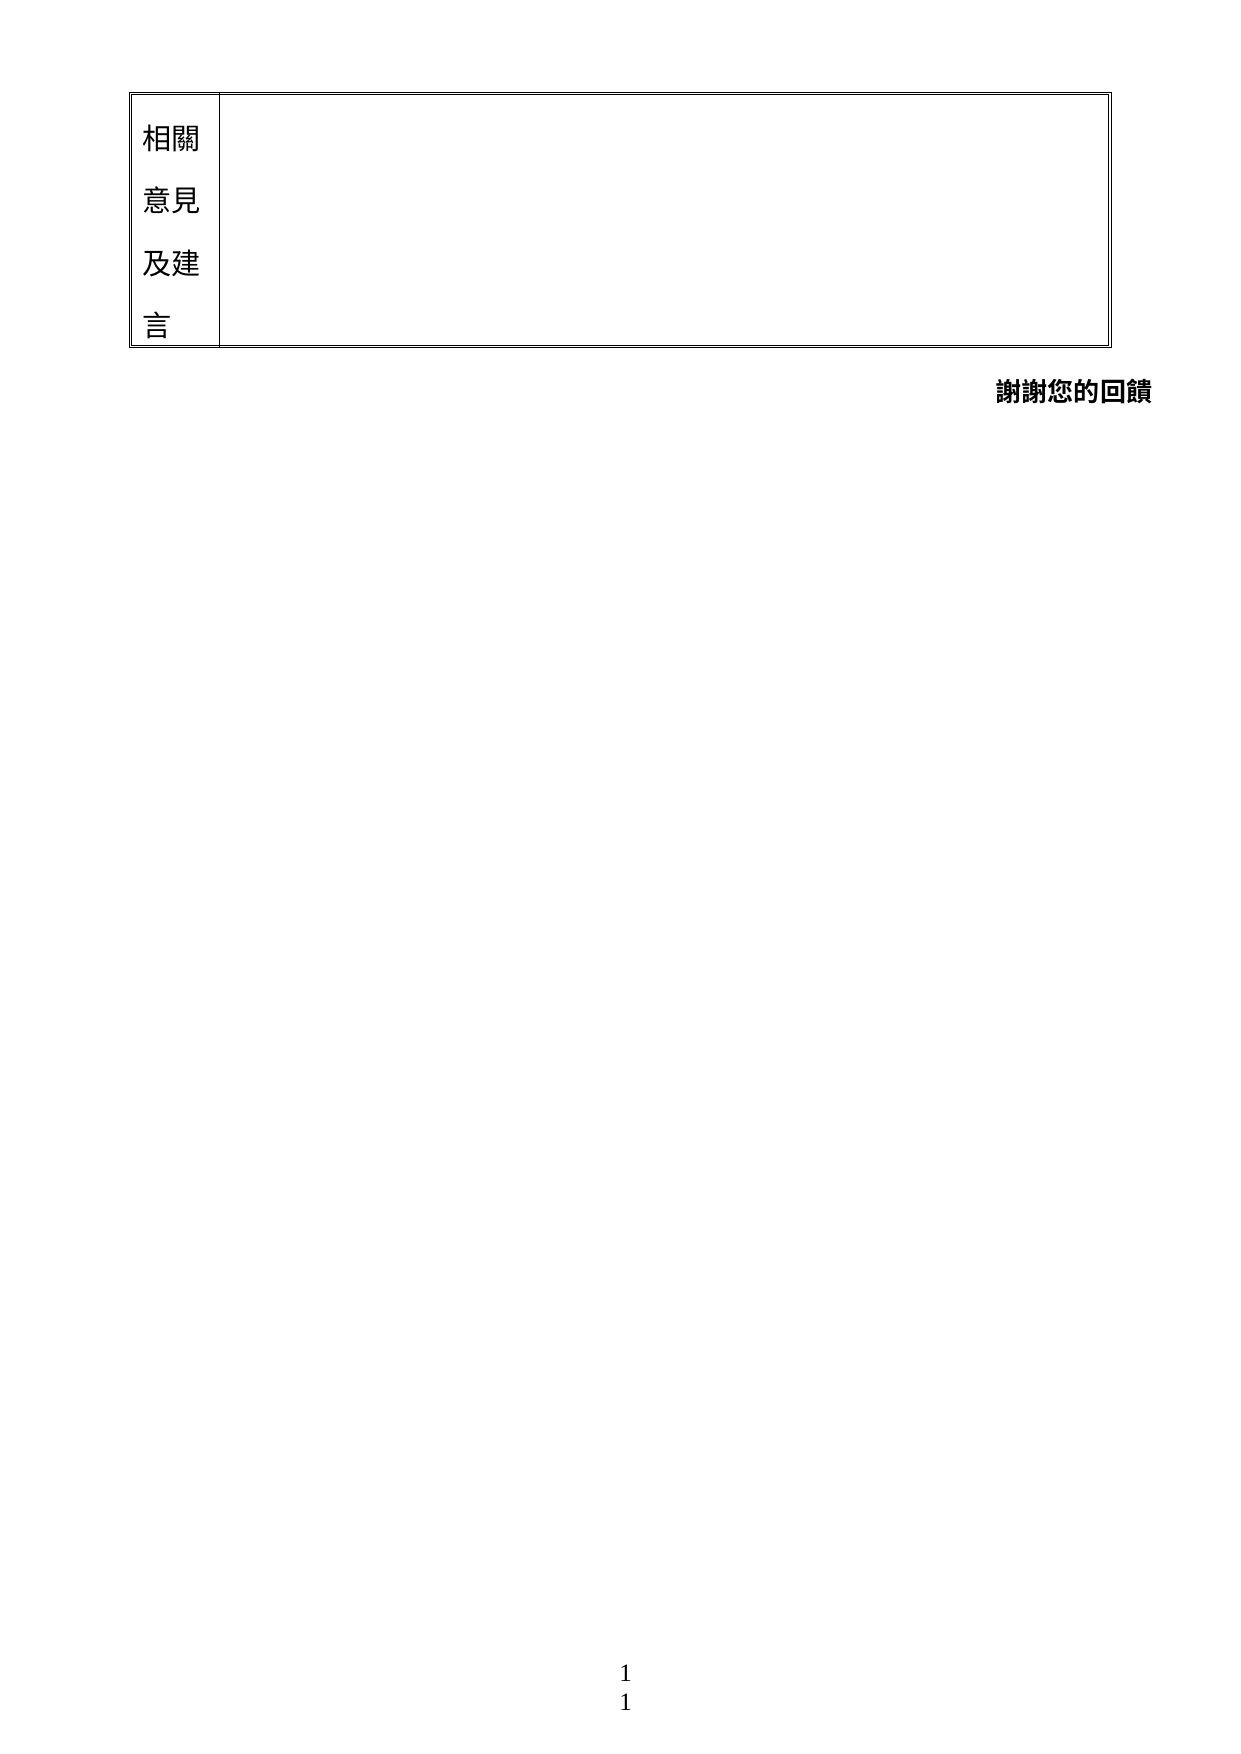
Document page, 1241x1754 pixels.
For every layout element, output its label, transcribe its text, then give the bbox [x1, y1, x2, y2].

table_cell [220, 95, 1108, 345]
table_cell 相關意見及建言 [132, 95, 219, 345]
text 謝謝您的回饋 [118, 348, 1152, 411]
